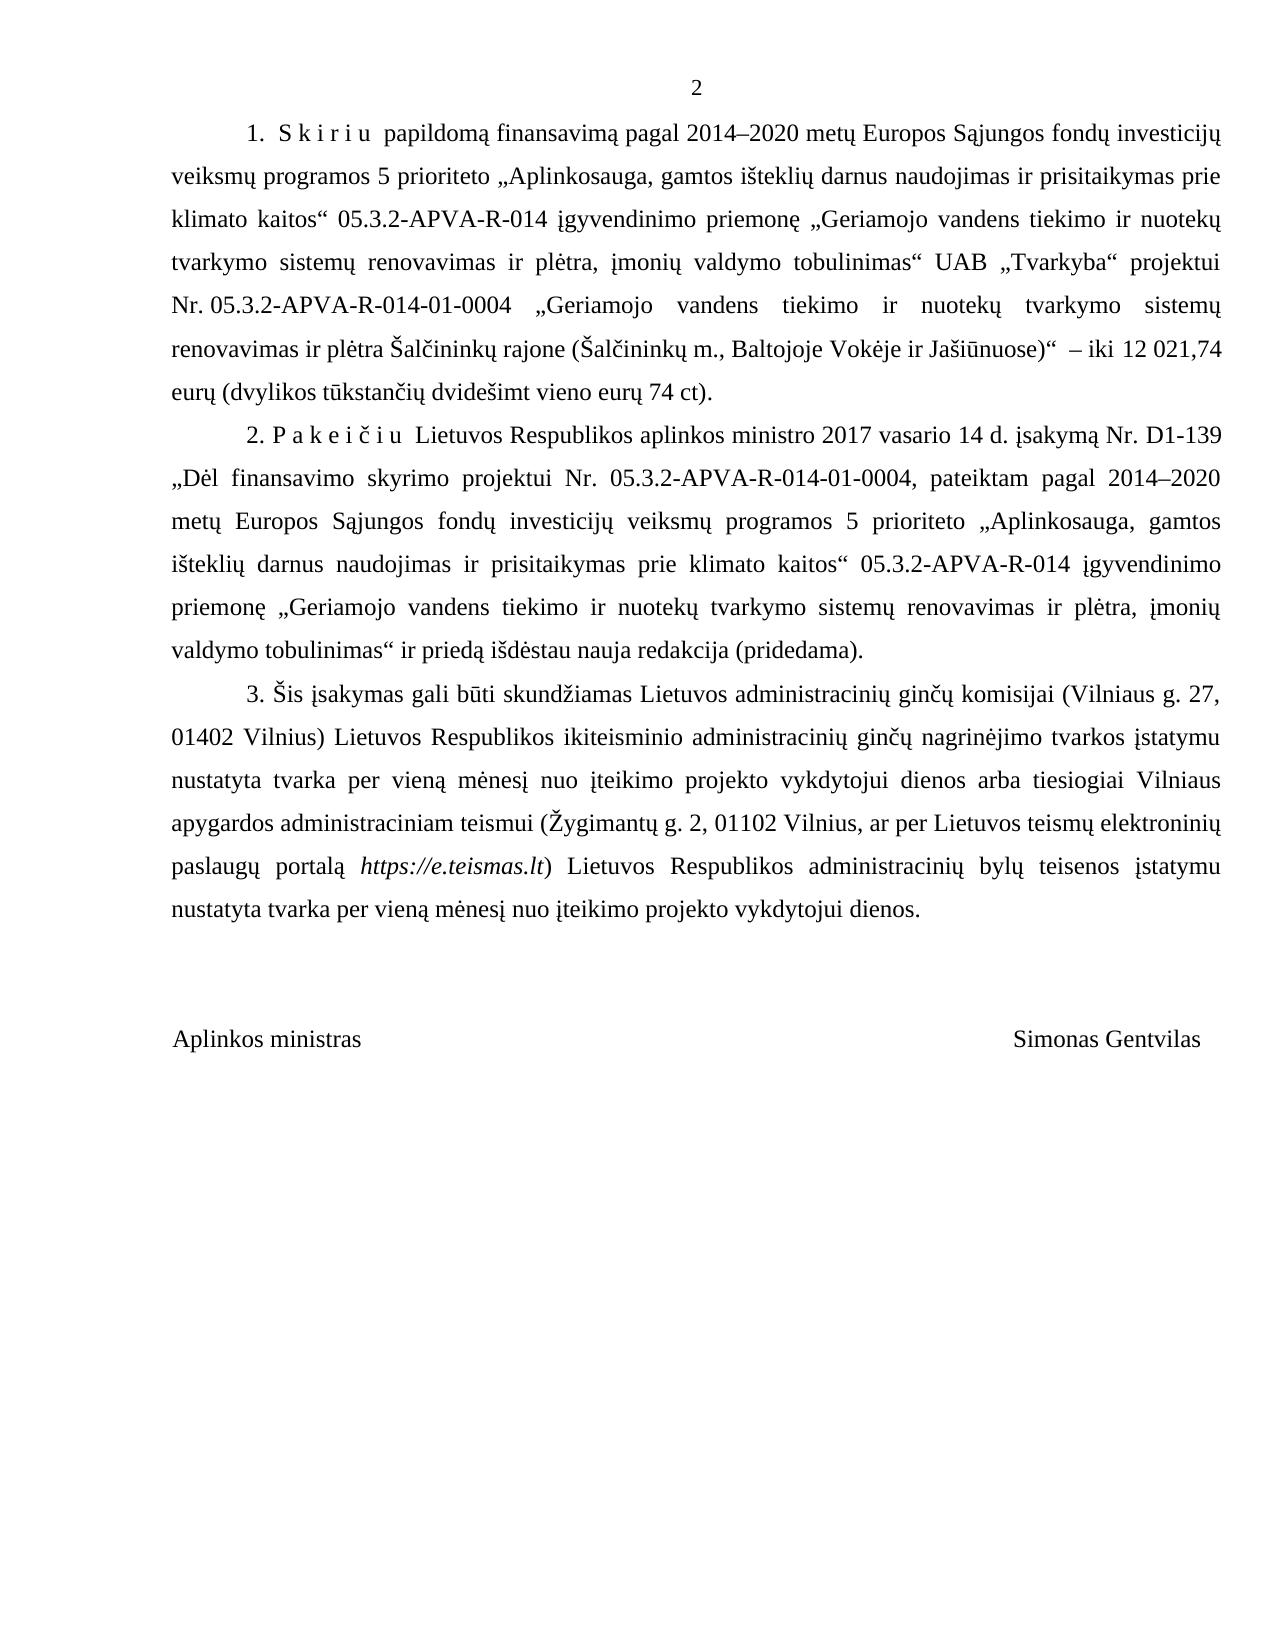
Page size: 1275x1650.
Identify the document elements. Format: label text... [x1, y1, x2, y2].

text 1. Skiriu papildomą finansavimą pagal 2014–2020 metų Europos Sąjungos fondų investicijų veiksmų programos 5 prioriteto „Aplinkosauga, gamtos išteklių darnus naudojimas ir prisitaikymas prie klimato kaitos“ 05.3.2-APVA-R-014 įgyvendinimo priemonę „Geriamojo vandens tiekimo ir nuotekų tvarkymo sistemų renovavimas ir plėtra, įmonių valdymo tobulinimas“ UAB „Tvarkyba“ projektui Nr. 05.3.2-APVA-R-014-01-0004 „Geriamojo vandens tiekimo ir nuotekų tvarkymo sistemų renovavimas ir plėtra Šalčininkų rajone (Šalčininkų m., Baltojoje Vokėje ir Jašiūnuose)“ – iki 12 021,74 eurų (dvylikos tūkstančių dvidešimt vieno eurų 74 ct). [171, 118, 1222, 406]
text 3. Šis įsakymas gali būti skundžiamas Lietuvos administracinių ginčų komisijai (Vilniaus g. 27, 01402 Vilnius) Lietuvos Respublikos ikiteisminio administracinių ginčų nagrinėjimo tvarkos įstatymu nustatyta tvarka per vieną mėnesį nuo įteikimo projekto vykdytojui dienos arba tiesiogiai Vilniaus apygardos administraciniam teismui (Žygimantų g. 2, 01102 Vilnius, ar per Lietuvos teismų elektroninių paslaugų portalą https://e.teismas.lt) Lietuvos Respublikos administracinių bylų teisenos įstatymu nustatyta tvarka per vieną mėnesį nuo įteikimo projekto vykdytojui dienos. [171, 679, 1222, 923]
text Aplinkos ministras Simonas Gentvilas [172, 1024, 1218, 1052]
text 2. Pakeičiu Lietuvos Respublikos aplinkos ministro 2017 vasario 14 d. įsakymą Nr. D1‑139 „Dėl finansavimo skyrimo projektui Nr. 05.3.2-APVA-R-014-01-0004, pateiktam pagal 2014–2020 metų Europos Sąjungos fondų investicijų veiksmų programos 5 prioriteto „Aplinkosauga, gamtos išteklių darnus naudojimas ir prisitaikymas prie klimato kaitos“ 05.3.2-APVA-R-014 įgyvendinimo priemonę „Geriamojo vandens tiekimo ir nuotekų tvarkymo sistemų renovavimas ir plėtra, įmonių valdymo tobulinimas“ ir priedą išdėstau nauja redakcija (pridedama). [171, 420, 1222, 664]
